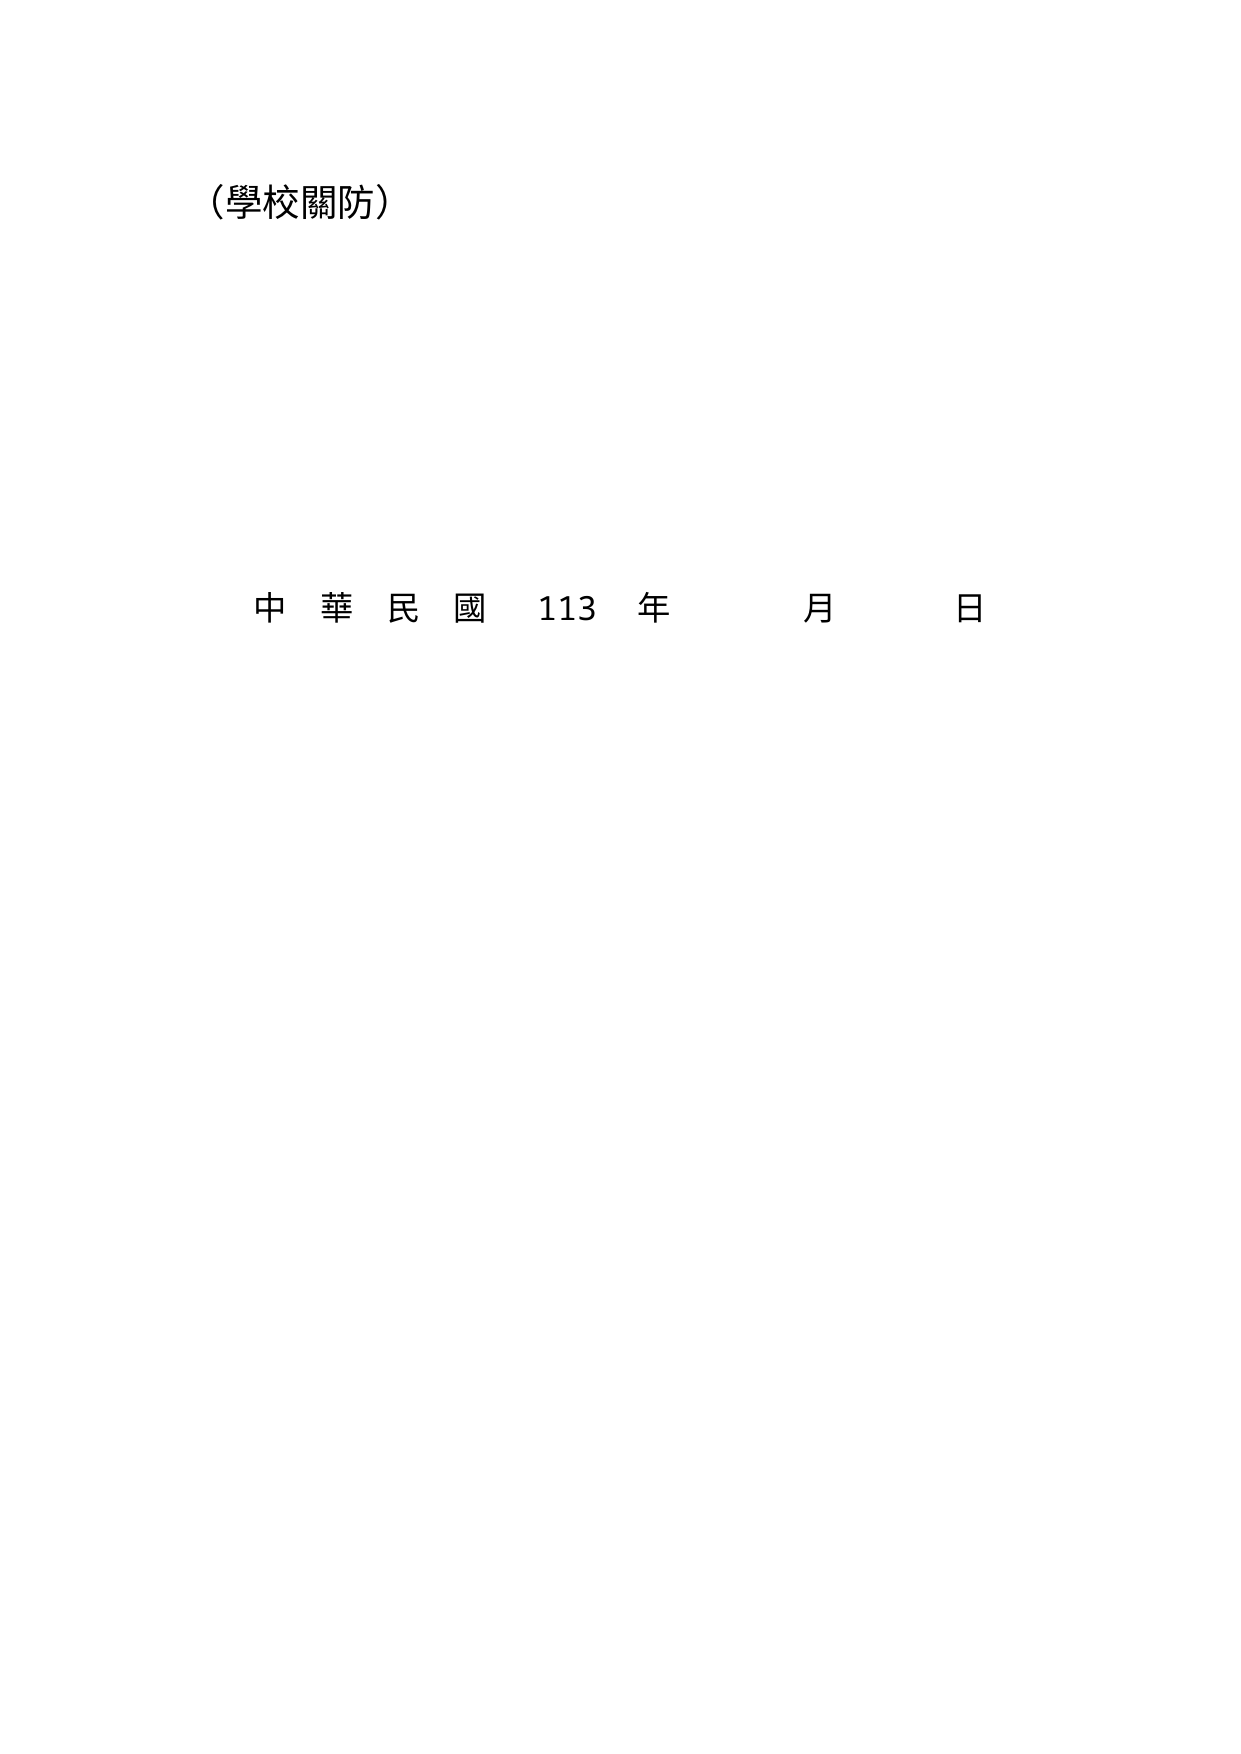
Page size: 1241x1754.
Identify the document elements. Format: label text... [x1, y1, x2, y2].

text （學校關防） [187, 158, 1053, 221]
text 中 華 民 國 113 年 月 日 [187, 564, 1053, 627]
